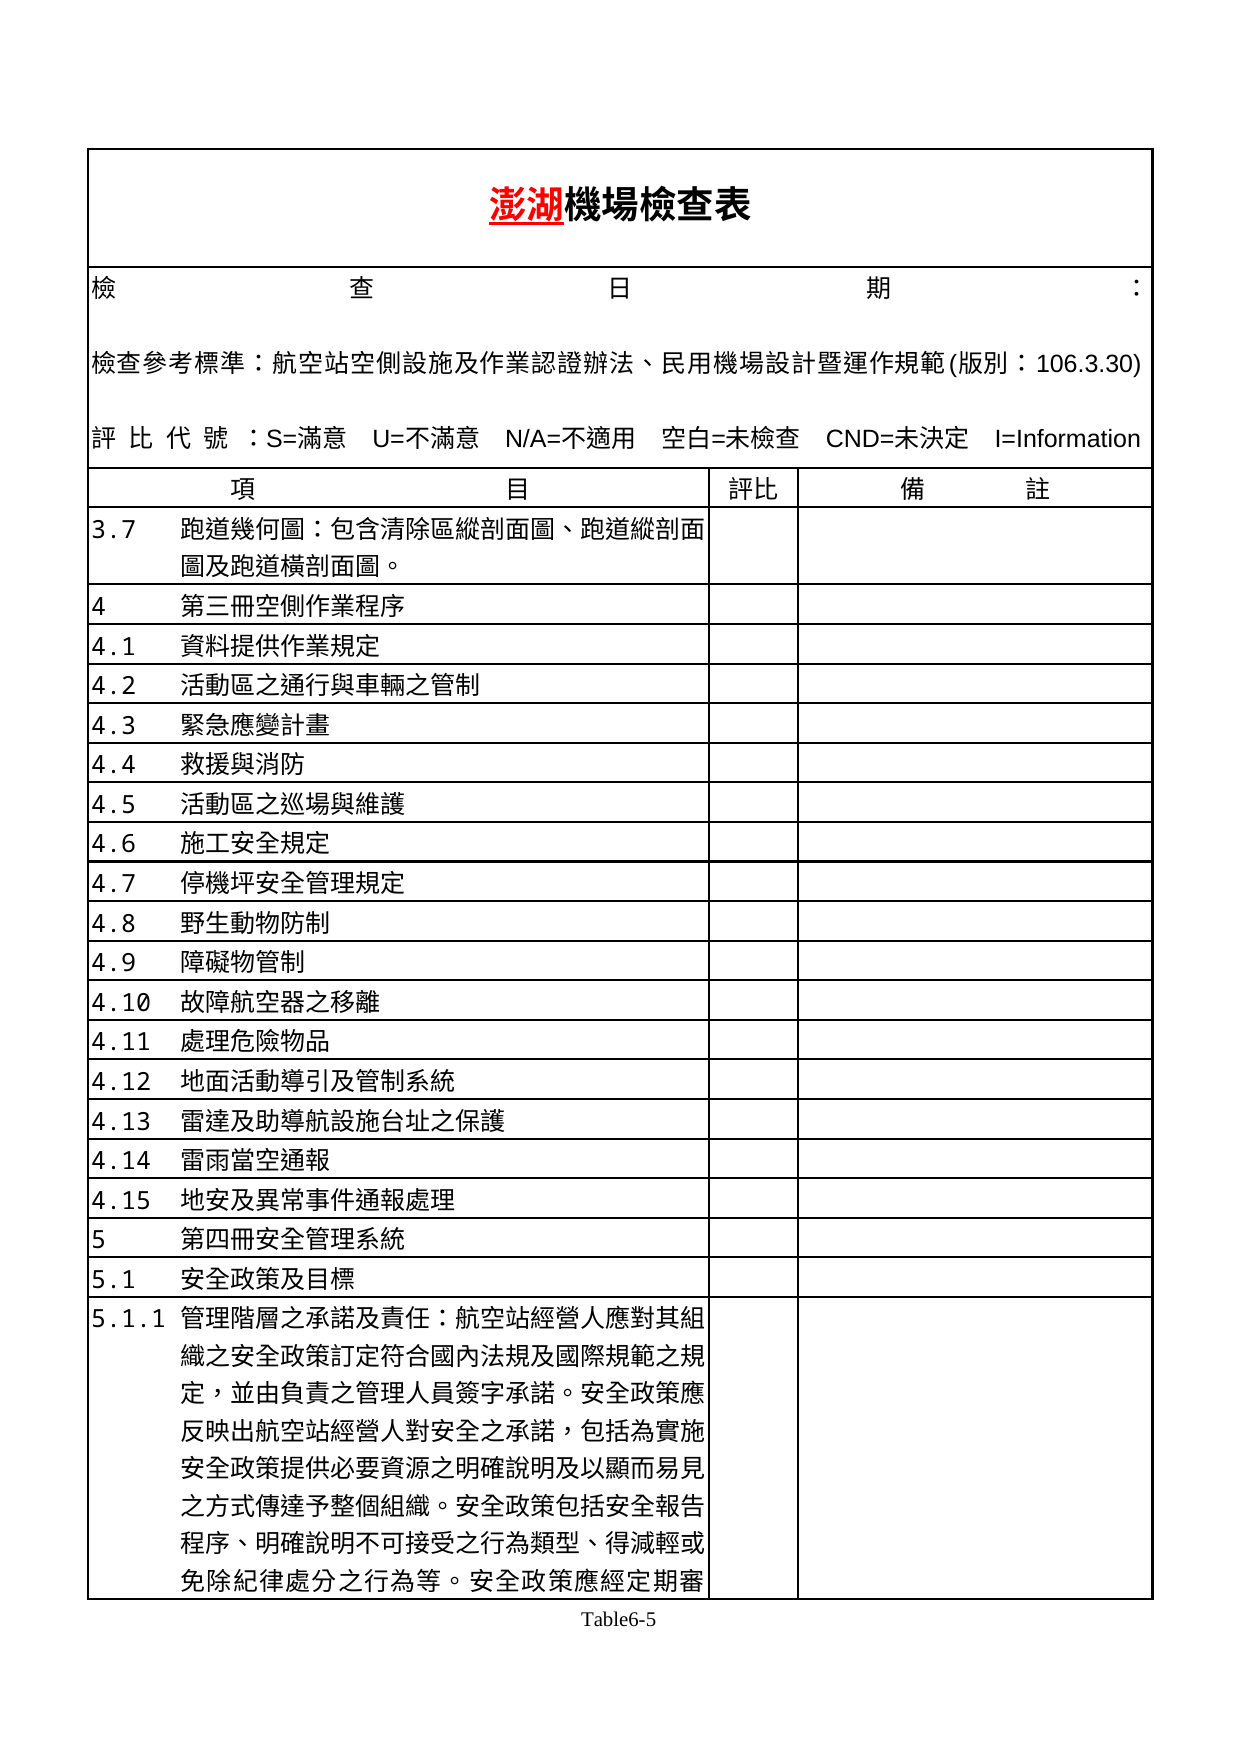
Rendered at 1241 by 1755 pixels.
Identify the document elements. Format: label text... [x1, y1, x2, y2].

table_cell 備 註 [799, 469, 1151, 506]
table_cell [710, 1219, 797, 1256]
table_cell [799, 981, 1151, 1019]
table_cell [710, 1179, 797, 1217]
table_cell 施工安全規定 [178, 823, 708, 860]
table_cell 資料提供作業規定 [178, 625, 708, 662]
table_cell [710, 665, 797, 702]
table_cell 緊急應變計畫 [178, 704, 708, 742]
table_cell 4.14 [89, 1140, 177, 1177]
table_cell 4.9 [89, 942, 177, 979]
table_cell [799, 823, 1151, 860]
table_cell 4.15 [89, 1179, 177, 1217]
table_cell [799, 1021, 1151, 1058]
table_cell [799, 665, 1151, 702]
table_cell 評比 [710, 469, 797, 506]
table_cell 第四冊安全管理系統 [178, 1219, 708, 1256]
table_header 澎湖機場檢查表 [89, 150, 1151, 266]
table_cell 4.12 [89, 1060, 177, 1098]
table_cell [710, 1021, 797, 1058]
table_cell 3.7 [89, 508, 177, 583]
table_cell [710, 1258, 797, 1296]
table_cell [799, 1140, 1151, 1177]
table_cell 4.6 [89, 823, 177, 860]
table_cell 障礙物管制 [178, 942, 708, 979]
table_cell 處理危險物品 [178, 1021, 708, 1058]
table_cell [710, 508, 797, 583]
table_cell 地安及異常事件通報處理 [178, 1179, 708, 1217]
table_cell [710, 1140, 797, 1177]
table_cell 4.7 [89, 863, 177, 900]
table_cell 5.1.1 [89, 1298, 177, 1598]
table_cell 4.10 [89, 981, 177, 1019]
table_cell [799, 744, 1151, 781]
table_cell 4.2 [89, 665, 177, 702]
table_cell [799, 625, 1151, 662]
table_cell 活動區之巡場與維護 [178, 783, 708, 821]
table_cell 停機坪安全管理規定 [178, 863, 708, 900]
table_cell [710, 744, 797, 781]
table_cell [710, 981, 797, 1019]
table_cell [710, 585, 797, 623]
table_cell 救援與消防 [178, 744, 708, 781]
table_cell 野生動物防制 [178, 902, 708, 939]
table_cell [799, 783, 1151, 821]
table_cell [710, 863, 797, 900]
table_cell [710, 783, 797, 821]
table_cell [710, 1298, 797, 1598]
table_cell 第三冊空側作業程序 [178, 585, 708, 623]
table_cell [710, 823, 797, 860]
table_cell 4.13 [89, 1100, 177, 1137]
table_cell [799, 942, 1151, 979]
table_cell 故障航空器之移離 [178, 981, 708, 1019]
table_cell 5 [89, 1219, 177, 1256]
table_cell [710, 1100, 797, 1137]
table_cell 活動區之通行與車輛之管制 [178, 665, 708, 702]
table_cell [799, 1219, 1151, 1256]
table_cell [799, 1298, 1151, 1598]
table_cell 4.3 [89, 704, 177, 742]
table_cell 檢 查 日 期 ： 檢查參考標準：航空站空側設施及作業認證辦法、民用機場設計暨運作規範(版別：106.3.30) 評 比 代 號 ：S=滿意 U=不滿意 N/A=不適用 空白=未檢查 CND=未決定 I=Information [89, 268, 1151, 467]
table_cell 雷達及助導航設施台址之保護 [178, 1100, 708, 1137]
table_cell [710, 1060, 797, 1098]
table_cell [799, 902, 1151, 939]
table_cell [710, 704, 797, 742]
table_cell [799, 1179, 1151, 1217]
table_cell 管理階層之承諾及責任：航空站經營人應對其組織之安全政策訂定符合國內法規及國際規範之規定，並由負責之管理人員簽字承諾。安全政策應反映出航空站經營人對安全之承諾，包括為實施安全政策提供必要資源之明確說明及以顯而易見之方式傳達予整個組織。安全政策包括安全報告程序、明確說明不可接受之行為類型、得減輕或免除紀律處分之行為等。安全政策應經定期審 [178, 1298, 708, 1598]
table_cell [710, 902, 797, 939]
table_cell 4 [89, 585, 177, 623]
table_cell 4.8 [89, 902, 177, 939]
table_cell 4.4 [89, 744, 177, 781]
table_cell 4.5 [89, 783, 177, 821]
table_cell 雷雨當空通報 [178, 1140, 708, 1177]
table_cell 5.1 [89, 1258, 177, 1296]
table_cell [799, 1258, 1151, 1296]
table_cell 跑道幾何圖：包含清除區縱剖面圖、跑道縱剖面圖及跑道橫剖面圖。 [178, 508, 708, 583]
table_cell [799, 1060, 1151, 1098]
table_cell 4.11 [89, 1021, 177, 1058]
table_cell 安全政策及目標 [178, 1258, 708, 1296]
table_cell 項 目 [178, 469, 708, 506]
table_cell 4.1 [89, 625, 177, 662]
table_cell [89, 469, 177, 506]
table_cell [710, 625, 797, 662]
table_cell [799, 863, 1151, 900]
table_cell [799, 1100, 1151, 1137]
table_cell [799, 704, 1151, 742]
table_cell [799, 508, 1151, 583]
table_cell [799, 585, 1151, 623]
table_cell [710, 942, 797, 979]
table_cell 地面活動導引及管制系統 [178, 1060, 708, 1098]
